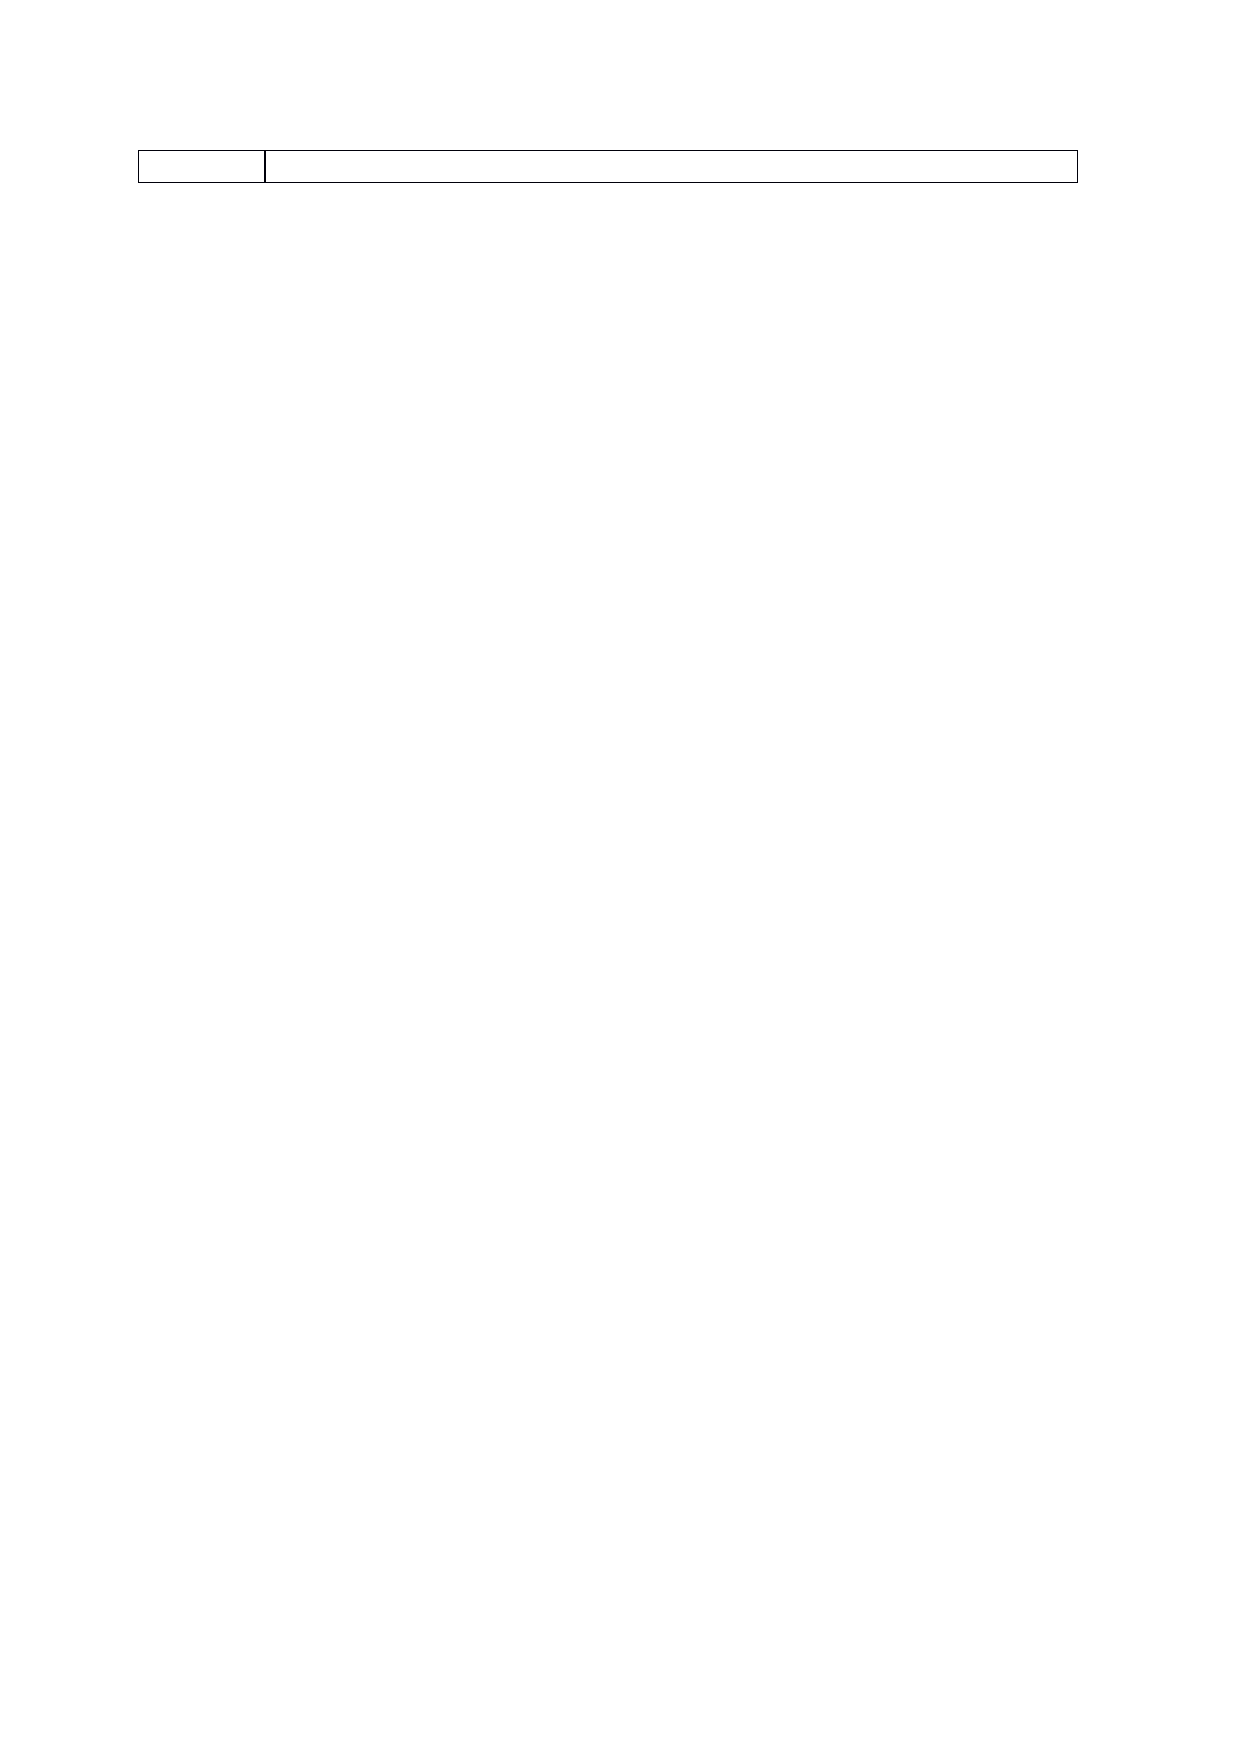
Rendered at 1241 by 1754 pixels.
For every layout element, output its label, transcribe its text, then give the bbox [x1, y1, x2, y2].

table_cell Friday [139, 151, 264, 182]
table_cell Maths: Mental Maths Friday Test Manga High Challenge someone in your home to count in 2s, 5s and 10s with you. Take turns and count every second number. Shoot the Sheriff English: 1. DEAR Time 2. Create your own recipe for making your favorite meal. This can be a real food or your own made-up creation! Gaeilge: Bua na Cainte: pg 120 Duolingo: 10 mins Extra Check to see if you can beat the number of jumps/hops (1 legged and 2 legged) it took you over the last few weeks to get from a certain place to another eg: living room, garden hallway. Again, not a race! Challenge yourself to see if you can cover the same distance in less. [266, 151, 1077, 182]
